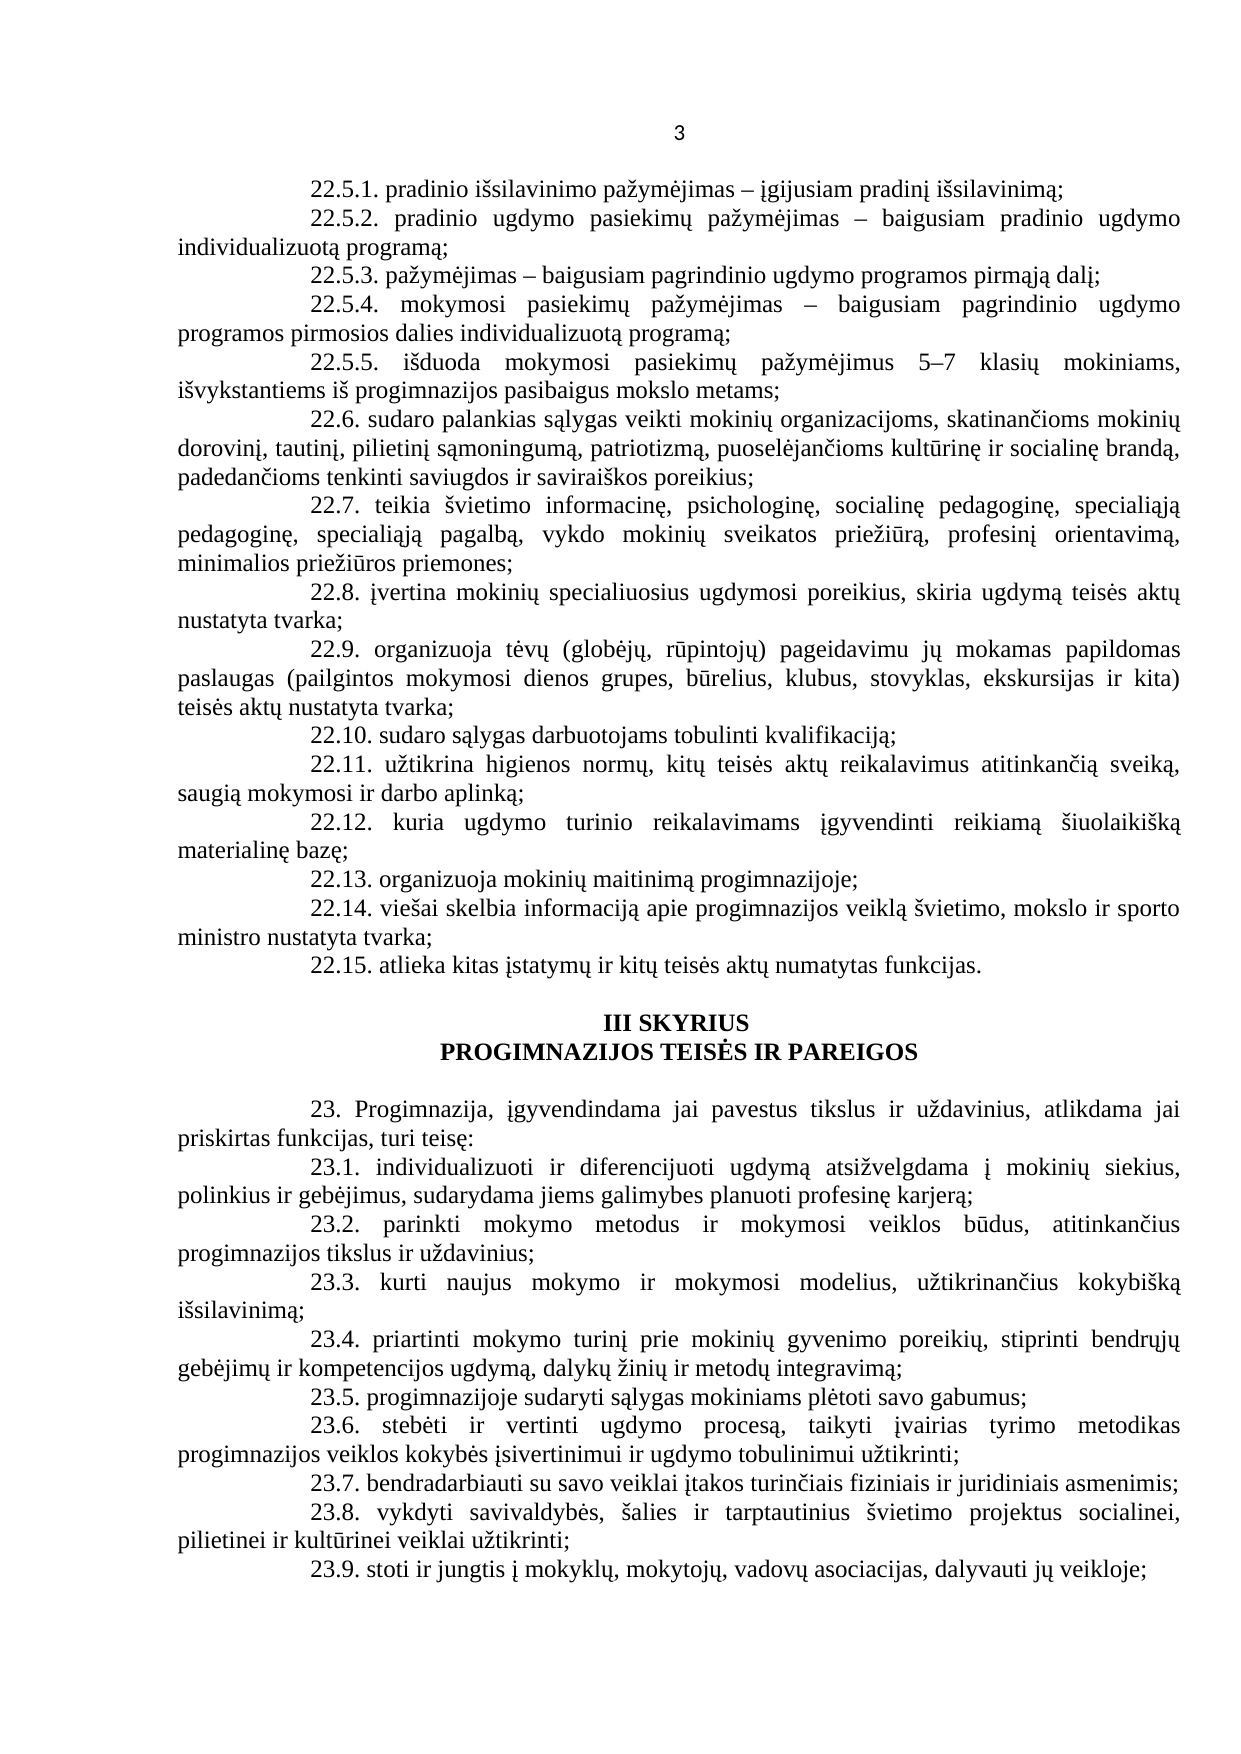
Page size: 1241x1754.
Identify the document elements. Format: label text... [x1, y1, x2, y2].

text 22.9. organizuoja tėvų (globėjų, rūpintojų) pageidavimu jų mokamas papildomas paslaugas (pailgintos mokymosi dienos grupes, būrelius, klubus, stovyklas, ekskursijas ir kita) teisės aktų nustatyta tvarka; [177, 634, 1181, 720]
text 23.7. bendradarbiauti su savo veiklai įtakos turinčiais fiziniais ir juridiniais asmenimis; [177, 1468, 1181, 1497]
text 22.13. organizuoja mokinių maitinimą progimnazijoje; [177, 864, 1181, 893]
text PROGIMNAZIJOS TEISĖS IR PAREIGOS [177, 1037, 1181, 1065]
text 23.3. kurti naujus mokymo ir mokymosi modelius, užtikrinančius kokybišką išsilavinimą; [177, 1267, 1181, 1324]
text 23.2. parinkti mokymo metodus ir mokymosi veiklos būdus, atitinkančius progimnazijos tikslus ir uždavinius; [177, 1209, 1181, 1267]
text 22.6. sudaro palankias sąlygas veikti mokinių organizacijoms, skatinančioms mokinių dorovinį, tautinį, pilietinį sąmoningumą, patriotizmą, puoselėjančioms kultūrinę ir socialinę brandą, padedančioms tenkinti saviugdos ir saviraiškos poreikius; [177, 404, 1181, 490]
text 22.14. viešai skelbia informaciją apie progimnazijos veiklą švietimo, mokslo ir sporto ministro nustatyta tvarka; [177, 893, 1181, 950]
text 23.8. vykdyti savivaldybės, šalies ir tarptautinius švietimo projektus socialinei, pilietinei ir kultūrinei veiklai užtikrinti; [177, 1497, 1181, 1554]
text 23. Progimnazija, įgyvendindama jai pavestus tikslus ir uždavinius, atlikdama jai priskirtas funkcijas, turi teisę: [177, 1094, 1181, 1152]
text 22.15. atlieka kitas įstatymų ir kitų teisės aktų numatytas funkcijas. [177, 950, 1181, 979]
text 23.5. progimnazijoje sudaryti sąlygas mokiniams plėtoti savo gabumus; [177, 1382, 1181, 1410]
text III SKYRIUS [177, 1008, 1181, 1037]
text 22.5.3. pažymėjimas – baigusiam pagrindinio ugdymo programos pirmąją dalį; [177, 260, 1181, 289]
text 23.6. stebėti ir vertinti ugdymo procesą, taikyti įvairias tyrimo metodikas progimnazijos veiklos kokybės įsivertinimui ir ugdymo tobulinimui užtikrinti; [177, 1410, 1181, 1468]
text 22.8. įvertina mokinių specialiuosius ugdymosi poreikius, skiria ugdymą teisės aktų nustatyta tvarka; [177, 577, 1181, 634]
text 22.5.4. mokymosi pasiekimų pažymėjimas – baigusiam pagrindinio ugdymo programos pirmosios dalies individualizuotą programą; [177, 289, 1181, 347]
text 22.11. užtikrina higienos normų, kitų teisės aktų reikalavimus atitinkančią sveiką, saugią mokymosi ir darbo aplinką; [177, 749, 1181, 807]
text 23.4. priartinti mokymo turinį prie mokinių gyvenimo poreikių, stiprinti bendrųjų gebėjimų ir kompetencijos ugdymą, dalykų žinių ir metodų integravimą; [177, 1324, 1181, 1382]
text 23.1. individualizuoti ir diferencijuoti ugdymą atsižvelgdama į mokinių siekius, polinkius ir gebėjimus, sudarydama jiems galimybes planuoti profesinę karjerą; [177, 1152, 1181, 1209]
text 22.5.2. pradinio ugdymo pasiekimų pažymėjimas – baigusiam pradinio ugdymo individualizuotą programą; [177, 203, 1181, 260]
text 22.5.1. pradinio išsilavinimo pažymėjimas – įgijusiam pradinį išsilavinimą; [177, 174, 1181, 203]
text 23.9. stoti ir jungtis į mokyklų, mokytojų, vadovų asociacijas, dalyvauti jų veikloje; [177, 1554, 1181, 1583]
text 22.10. sudaro sąlygas darbuotojams tobulinti kvalifikaciją; [177, 720, 1181, 749]
text 22.12. kuria ugdymo turinio reikalavimams įgyvendinti reikiamą šiuolaikišką materialinę bazę; [177, 807, 1181, 864]
text 22.7. teikia švietimo informacinę, psichologinę, socialinę pedagoginę, specialiąją pedagoginę, specialiąją pagalbą, vykdo mokinių sveikatos priežiūrą, profesinį orientavimą, minimalios priežiūros priemones; [177, 490, 1181, 577]
text 22.5.5. išduoda mokymosi pasiekimų pažymėjimus 5–7 klasių mokiniams, išvykstantiems iš progimnazijos pasibaigus mokslo metams; [177, 347, 1181, 404]
